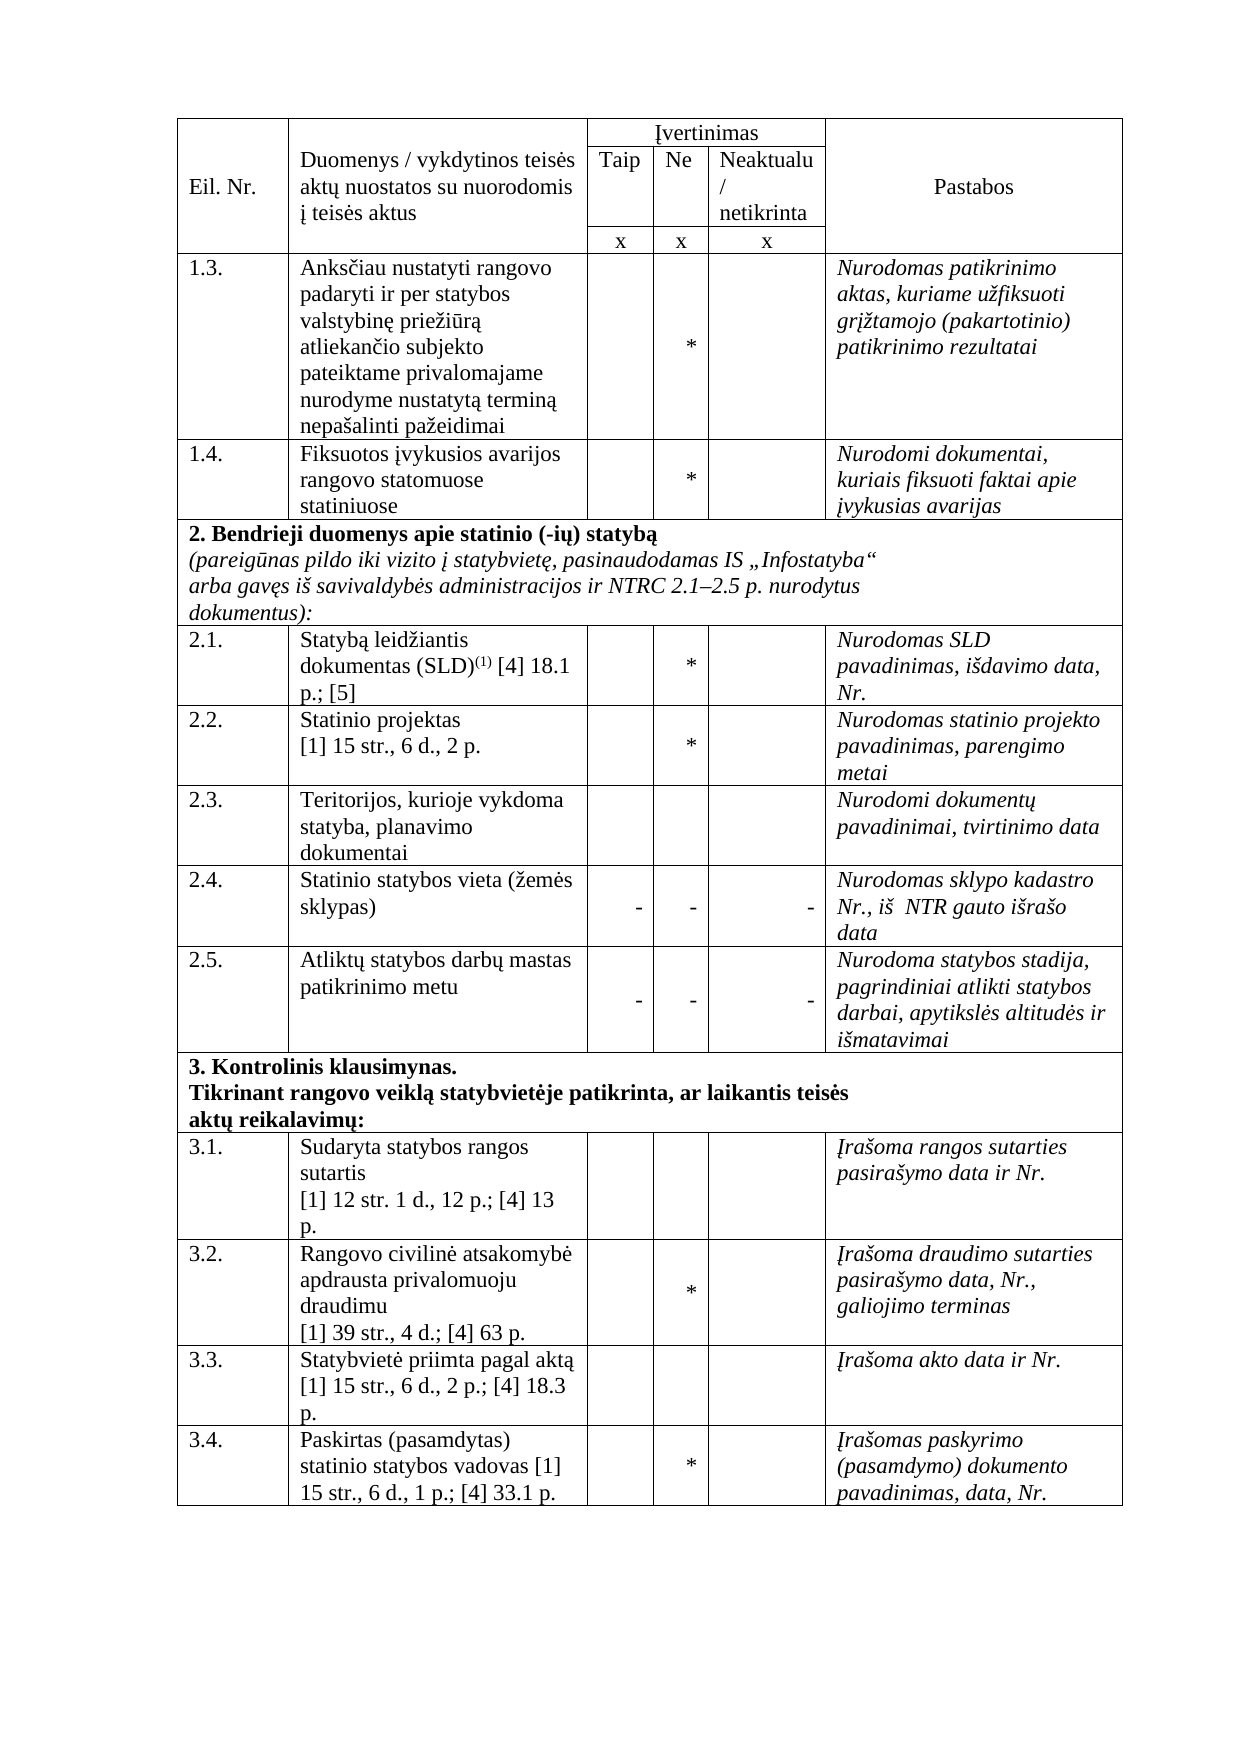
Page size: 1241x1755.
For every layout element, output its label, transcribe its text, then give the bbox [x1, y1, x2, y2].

table_cell * [654, 1240, 708, 1345]
table_cell [974, 520, 999, 625]
table_cell [999, 1053, 1122, 1132]
table_header Pastabos [826, 119, 1122, 253]
table_cell [654, 786, 708, 865]
table_cell Nurodomas statinio projekto pavadinimas, parengimo metai [826, 706, 1122, 785]
table_cell 3.4. [178, 1426, 288, 1505]
table_cell [949, 520, 974, 625]
table_cell [709, 786, 825, 865]
table_cell [924, 520, 949, 625]
table_cell [709, 254, 825, 438]
table_cell - [654, 947, 708, 1052]
table_header Įvertinimas [588, 119, 825, 146]
table_cell Nurodomas sklypo kadastro Nr., iš NTR gauto išrašo data [826, 866, 1122, 946]
table_cell [709, 1133, 825, 1238]
table_cell - [588, 947, 653, 1052]
table_cell Atliktų statybos darbų mastas patikrinimo metu [289, 947, 587, 1052]
table_cell 3.1. [178, 1133, 288, 1238]
table_cell 2.3. [178, 786, 288, 865]
table_cell [588, 626, 653, 705]
table_cell * [654, 1426, 708, 1505]
table_cell [999, 520, 1122, 625]
table_cell 2.5. [178, 947, 288, 1052]
table_cell [709, 706, 825, 785]
table_cell Taip [588, 147, 653, 226]
table_cell [588, 1133, 653, 1238]
table_cell 2.4. [178, 866, 288, 946]
table_cell Nurodomas patikrinimo aktas, kuriame užfiksuoti grįžtamojo (pakartotinio) patikrinimo rezultatai [826, 254, 1122, 438]
table_cell Rangovo civilinė atsakomybė apdrausta privalomuoju draudimu [1] 39 str., 4 d.; [4] 63 p. [289, 1240, 587, 1345]
table_cell Fiksuotos įvykusios avarijos rangovo statomuose statiniuose [289, 440, 587, 519]
table_cell [709, 626, 825, 705]
table_cell Nurodomi dokumentai, kuriais fiksuoti faktai apie įvykusias avarijas [826, 440, 1122, 519]
table_cell [949, 1053, 974, 1132]
table_cell [900, 520, 924, 625]
table_cell - [654, 866, 708, 946]
table_cell * [654, 706, 708, 785]
table_cell [924, 1053, 949, 1132]
table_cell Statinio statybos vieta (žemės sklypas) [289, 866, 587, 946]
table_cell [588, 1240, 653, 1345]
table_cell x [709, 227, 825, 253]
table_cell Nurodomi dokumentų pavadinimai, tvirtinimo data [826, 786, 1122, 865]
table_header Eil. Nr. [178, 119, 288, 253]
table_cell - [709, 866, 825, 946]
table_cell [709, 1426, 825, 1505]
table_cell 2.1. [178, 626, 288, 705]
table_cell [709, 1240, 825, 1345]
table_cell Įrašomas paskyrimo (pasamdymo) dokumento pavadinimas, data, Nr. [826, 1426, 1122, 1505]
table_cell Statybą leidžiantis dokumentas (SLD)(1) [4] 18.1 p.; [5] [289, 626, 587, 705]
table_cell [709, 1346, 825, 1425]
table_cell [709, 440, 825, 519]
table_cell Ne [654, 147, 708, 226]
table_cell Nurodoma statybos stadija, pagrindiniai atlikti statybos darbai, apytikslės altitudės ir išmatavimai [826, 947, 1122, 1052]
table_cell Anksčiau nustatyti rangovo padaryti ir per statybos valstybinę priežiūrą atliekančio subjekto pateiktame privalomajame nurodyme nustatytą terminą nepašalinti pažeidimai [289, 254, 587, 438]
table_cell [588, 1346, 653, 1425]
table_cell - [588, 866, 653, 946]
table_cell 2. Bendrieji duomenys apie statinio (-ių) statybą (pareigūnas pildo iki vizito į statybvietę, pasinaudodamas IS „Infostatyba“ arba gavęs iš savivaldybės administracijos ir NTRC 2.1–2.5 p. nurodytus dokumentus): [178, 520, 899, 625]
table_cell [900, 1053, 924, 1132]
table_cell Nurodomas SLD pavadinimas, išdavimo data, Nr. [826, 626, 1122, 705]
table_cell * [654, 440, 708, 519]
table_cell - [709, 947, 825, 1052]
table_cell 3. Kontrolinis klausimynas. Tikrinant rangovo veiklą statybvietėje patikrinta, ar laikantis teisės aktų reikalavimų: [178, 1053, 899, 1132]
table_cell Įrašoma rangos sutarties pasirašymo data ir Nr. [826, 1133, 1122, 1238]
table_cell Paskirtas (pasamdytas) statinio statybos vadovas [1] 15 str., 6 d., 1 p.; [4] 33.1 p. [289, 1426, 587, 1505]
table_cell Statinio projektas [1] 15 str., 6 d., 2 p. [289, 706, 587, 785]
table_header Duomenys / vykdytinos teisės aktų nuostatos su nuorodomis į teisės aktus [289, 119, 587, 253]
table_cell Įrašoma draudimo sutarties pasirašymo data, Nr., galiojimo terminas [826, 1240, 1122, 1345]
table_cell [588, 786, 653, 865]
table_cell x [588, 227, 653, 253]
table_cell 1.3. [178, 254, 288, 438]
table_cell Teritorijos, kurioje vykdoma statyba, planavimo dokumentai [289, 786, 587, 865]
table_cell Neaktualu / netikrinta [709, 147, 825, 226]
table_cell [588, 440, 653, 519]
table_cell Statybvietė priimta pagal aktą [1] 15 str., 6 d., 2 p.; [4] 18.3 p. [289, 1346, 587, 1425]
table_cell 1.4. [178, 440, 288, 519]
table_cell [654, 1346, 708, 1425]
table_cell [588, 706, 653, 785]
table_cell x [654, 227, 708, 253]
table_cell Sudaryta statybos rangos sutartis [1] 12 str. 1 d., 12 p.; [4] 13 p. [289, 1133, 587, 1238]
table_cell [588, 1426, 653, 1505]
table_cell Įrašoma akto data ir Nr. [826, 1346, 1122, 1425]
table_cell [588, 254, 653, 438]
table_cell * [654, 254, 708, 438]
table_cell 2.2. [178, 706, 288, 785]
table_cell [654, 1133, 708, 1238]
table_cell 3.3. [178, 1346, 288, 1425]
table_cell [974, 1053, 999, 1132]
table_cell * [654, 626, 708, 705]
table_cell 3.2. [178, 1240, 288, 1345]
